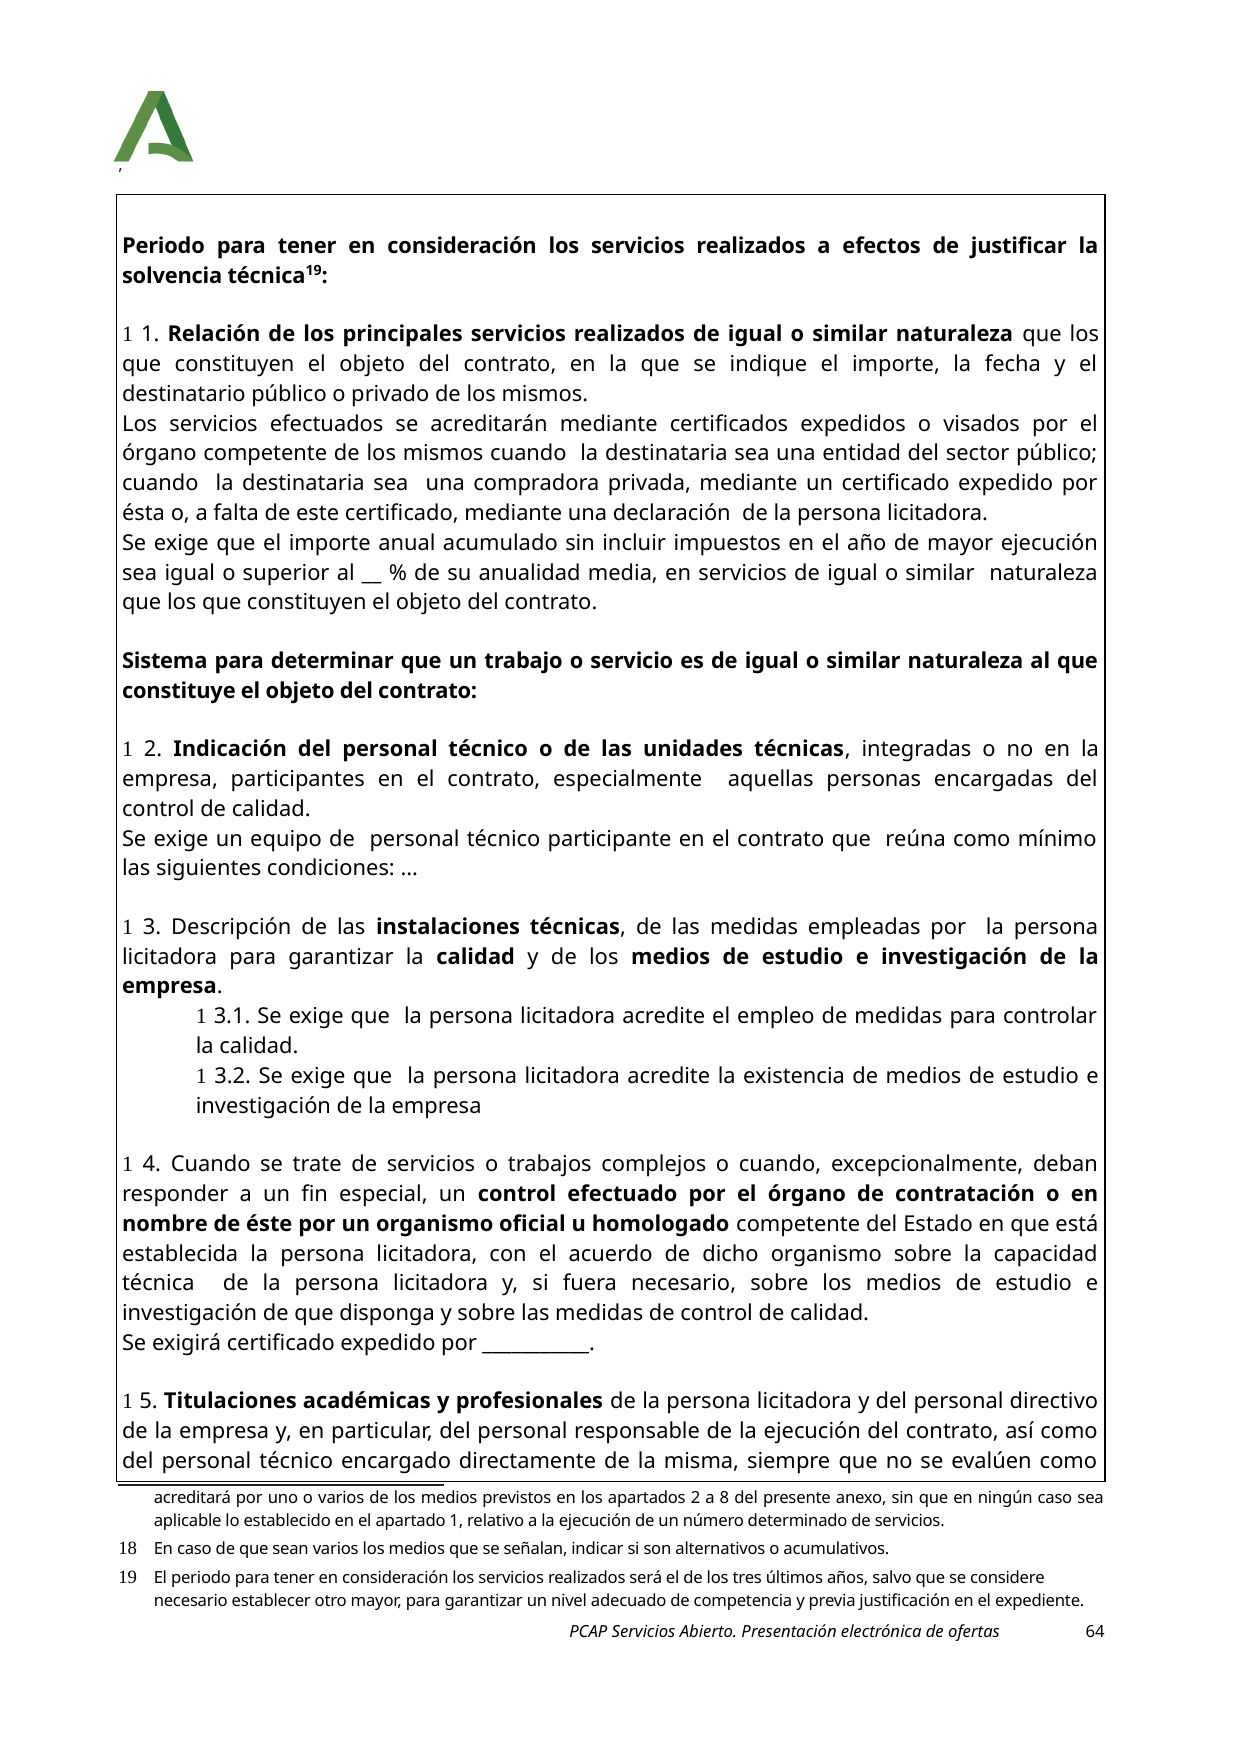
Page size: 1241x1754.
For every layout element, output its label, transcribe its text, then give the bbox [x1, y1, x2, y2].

picture [109, 86, 198, 166]
table_header 4. CAPACIDAD Y SOLVENCIA (Cláusula 6) Se exige habilitación empresarial o profesional: Sí/No En caso afirmativo, especificar: Requisitos relativos a la organización, destino de sus beneficios, sistemas de financiación u otros determinados por la normativa aplicable: Sí/No En caso afirmativo, especificar: Condiciones especiales de compatibilidad En su caso, medidas para garantizar que la participación en la licitación de aquellas empresas que hubieran participado o asesorado en la preparación del procedimiento no falsea la competencia: …….. 4. A. CLASIFICACIÓN. Grupo o subgrupo de clasificación y categoría de clasificación del contrato. Indicar ambas en todo caso. 4.B. SOLVENCIA ECONÓMICA Y FINANCIERA Criterios y medios de acreditación de la solvencia económica y financiera.  1. Volumen anual de negocios de la persona licitadora que referido al mejor ejercicio dentro de los tres últimos disponibles en función de las fechas de constitución o de inicio de actividades de la persona licitadora y de presentación de ofertas por importe mínimo de: _________ euros. El volumen anual de negocios de la persona licitadora se acreditará por medio de sus cuentas anuales aprobadas y depositadas en el Registro Mercantil, si la persona licitadora estuviera inscrita en dicho registro, y en caso contrario por las depositadas en el registro oficial en que deba estar inscrita. Las personas licitadoras individuales no inscritas en el Registro Mercantil acreditarán su volumen anual de negocios mediante sus libros de inventarios y cuentas anuales legalizados por el Registro Mercantil. La acreditación podrá igualmente realizarse mediante un «certificado de importe neto de la cifra de negocios» expedido por la AEAT o con la aportación del resumen de la declaración del IVA presentada a Hacienda (modelo 390).  2. Seguro de responsabilidad civil por riesgos profesionales por un importe mínimo de ________ euros. La acreditación de este requisito se efectuará por medio de certificado expedido por la entidad aseguradora, en el que consten los importes y riesgos asegurados y la fecha de vencimiento del seguro, junto a un compromiso de su renovación o prórroga que garantice el mantenimiento de su cobertura durante la ejecución del contrato o mediante el documento de compromiso vinculante de suscripción, prórroga o renovación del seguro, en los casos en que proceda.  3. El patrimonio neto según el balance correspondiente al último ejercicio económico de las cuentas anuales aprobadas deberá superar _________ euros. Se acreditará por medio de sus cuentas anuales aprobadas y depositadas en el Registro Mercantil, si la persona licitadora estuviera inscrita en dicho registro, y en caso contrario por las depositadas en el registro oficial en que deba estar inscrita. Las personas licitadoras individuales no inscritas en el Registro Mercantil acreditarán su volumen anual de negocios mediante sus libros de inventarios y cuentas anuales legalizados por el Registro Mercantil.  4. Otro medios de prueba distintos de los previstos en los apartados anteriores -sólo en caso de contratos no sujetos a regulación armonizada: En caso de admitirse oferta integradora, requisitos de capacidad y solvencia económica financiera: 4. C. SOLVENCIA TÉCNICA O PROFESIONAL Criterios y medios de acreditación de la solvencia técnica o profesional. Periodo para tener en consideración los servicios realizados a efectos de justificar la solvencia técnica:  1. Relación de los principales servicios realizados de igual o similar naturaleza que los que constituyen el objeto del contrato, en la que se indique el importe, la fecha y el destinatario público o privado de los mismos. Los servicios efectuados se acreditarán mediante certificados expedidos o visados por el órgano competente de los mismos cuando la destinataria sea una entidad del sector público; cuando la destinataria sea una compradora privada, mediante un certificado expedido por ésta o, a falta de este certificado, mediante una declaración de la persona licitadora. Se exige que el importe anual acumulado sin incluir impuestos en el año de mayor ejecución sea igual o superior al __ % de su anualidad media, en servicios de igual o similar naturaleza que los que constituyen el objeto del contrato. Sistema para determinar que un trabajo o servicio es de igual o similar naturaleza al que constituye el objeto del contrato:  2. Indicación del personal técnico o de las unidades técnicas, integradas o no en la empresa, participantes en el contrato, especialmente aquellas personas encargadas del control de calidad. Se exige un equipo de personal técnico participante en el contrato que reúna como mínimo las siguientes condiciones: ...  3. Descripción de las instalaciones técnicas, de las medidas empleadas por la persona licitadora para garantizar la calidad y de los medios de estudio e investigación de la empresa.  3.1. Se exige que la persona licitadora acredite el empleo de medidas para controlar la calidad.  3.2. Se exige que la persona licitadora acredite la existencia de medios de estudio e investigación de la empresa  4. Cuando se trate de servicios o trabajos complejos o cuando, excepcionalmente, deban responder a un fin especial, un control efectuado por el órgano de contratación o en nombre de éste por un organismo oficial u homologado competente del Estado en que está establecida la persona licitadora, con el acuerdo de dicho organismo sobre la capacidad técnica de la persona licitadora y, si fuera necesario, sobre los medios de estudio e investigación de que disponga y sobre las medidas de control de calidad. Se exigirá certificado expedido por ___________.  5. Titulaciones académicas y profesionales de la persona licitadora y del personal directivo de la empresa y, en particular, del personal responsable de la ejecución del contrato, así como del personal técnico encargado directamente de la misma, siempre que no se evalúen como un criterio de adjudicación.  5.1. Se exigen las titulaciones académicas _______________________ o equivalentes de la persona licitadora.  5.2. Se exigen las titulaciones académicas _________________________ o equivalentes de los o las directivos o directivas de empresa.  5.3. Se exige que el personal responsable de la ejecución del contrato posea una titulación de ___________________________o equivalente.  5.4. Se exige que el personal responsable de la ejecución del contrato posea una experiencia de ____años.  6. Indicación de las medidas de gestión medioambiental que la persona licitadora podrá aplicar al ejecutar el contrato.  6.1. Se exige que la persona licitadora posea certificados expedidos por los organismos, públicos y privados, nacionales o internacionales, que acrediten el cumplimiento de las siguientes normas y recomendaciones medioambientales o equivalentes: ...  6.2. Se exige la aportación de documentos que demuestren de forma fehaciente el cumplimiento de normas, recomendaciones y características ergonómicas, medioambientales, de ahorro energético, de compatibilidad electromagnética y de reducción de radiación emitida de los sistemas y equipos incluidos en su oferta.  6.3. Se exigen certificados expedidos por un laboratorio u organización independiente de conformidad con normas y recomendaciones medioambientales y emitidos, en último caso, por las propias empresas mediante declaración responsable efectuada por la persona representante legal de la empresa.  7. Declaración sobre la plantilla media anual de la empresa y del número de personas directivos durante los últimos tres años, acompañada de la documentación justificativa correspondiente.  7.1. Se exige un número mínimo de contratos laborales indefinidos de personas de la empresa del _ % del total de la plantilla durante los últimos tres años  7.2. Se exige unos efectivos de personal directivo como mínimo del __% sobre el total de la plantilla.  8. Declaración indicando la maquinaria, material y equipo técnico del que se dispondrá para la ejecución de los trabajos o prestaciones, a la que se adjuntará la documentación acreditativa pertinente. Se exige que la maquinaria, material y/o equipo técnico para la ejecución de los trabajos o prestaciones reúna las siguientes condiciones mínimas:  9. Obligación de las personas jurídicas licitadoras de indicar en su oferta los nombres y la cualificación profesional del personal responsable de ejecutar la prestación: Sí/No  10. Otros medios de prueba de solvencia técnica o profesional distintos de los previstos en los apartados anteriores - sólo en caso de contratos no sujetos a regulación armonizada:  11. Solvencia Técnica complementaria. Presentación de certificados expedidos por organismos independientes acreditativos del cumplimiento de normas de garantía de la calidad o de gestión medioambiental (contratos sujetos a regulación armonizada): Sí/No D. COMPROMISO DE DEDICACIÓN DE LOS MEDIOS PERSONALES Y/O MATERIALES SUFICIENTES PARA LA EJECUCIÓN Dedicación de medios personales: Dedicación de medios materiales: Obligación esencial a efectos del artículo 211 LCSP: Sí/No Penalidades en caso de incumplimiento: Sí/No E. INTEGRACIÓN DE LA SOLVENCIA CON MEDIOS EXTERNOS: Formas de responsabilidad conjunta: F. SOLVENCIA OFERTAS INTEGRADORAS En caso de admitirse oferta integradora, requisitos de capacidad y solvencia técnica: G. TRABAJOS QUE SE EXIGE SEAN EJECUTADOS DIRECTAMENTE POR EL LICITADOR: Partes o trabajos que deben ser ejecutados directamente por la propia persona licitadora o por un participante de una unión de empresarios: Sí/No Tarea crítica 1: Tarea crítica 2: [117, 195, 1104, 1481]
